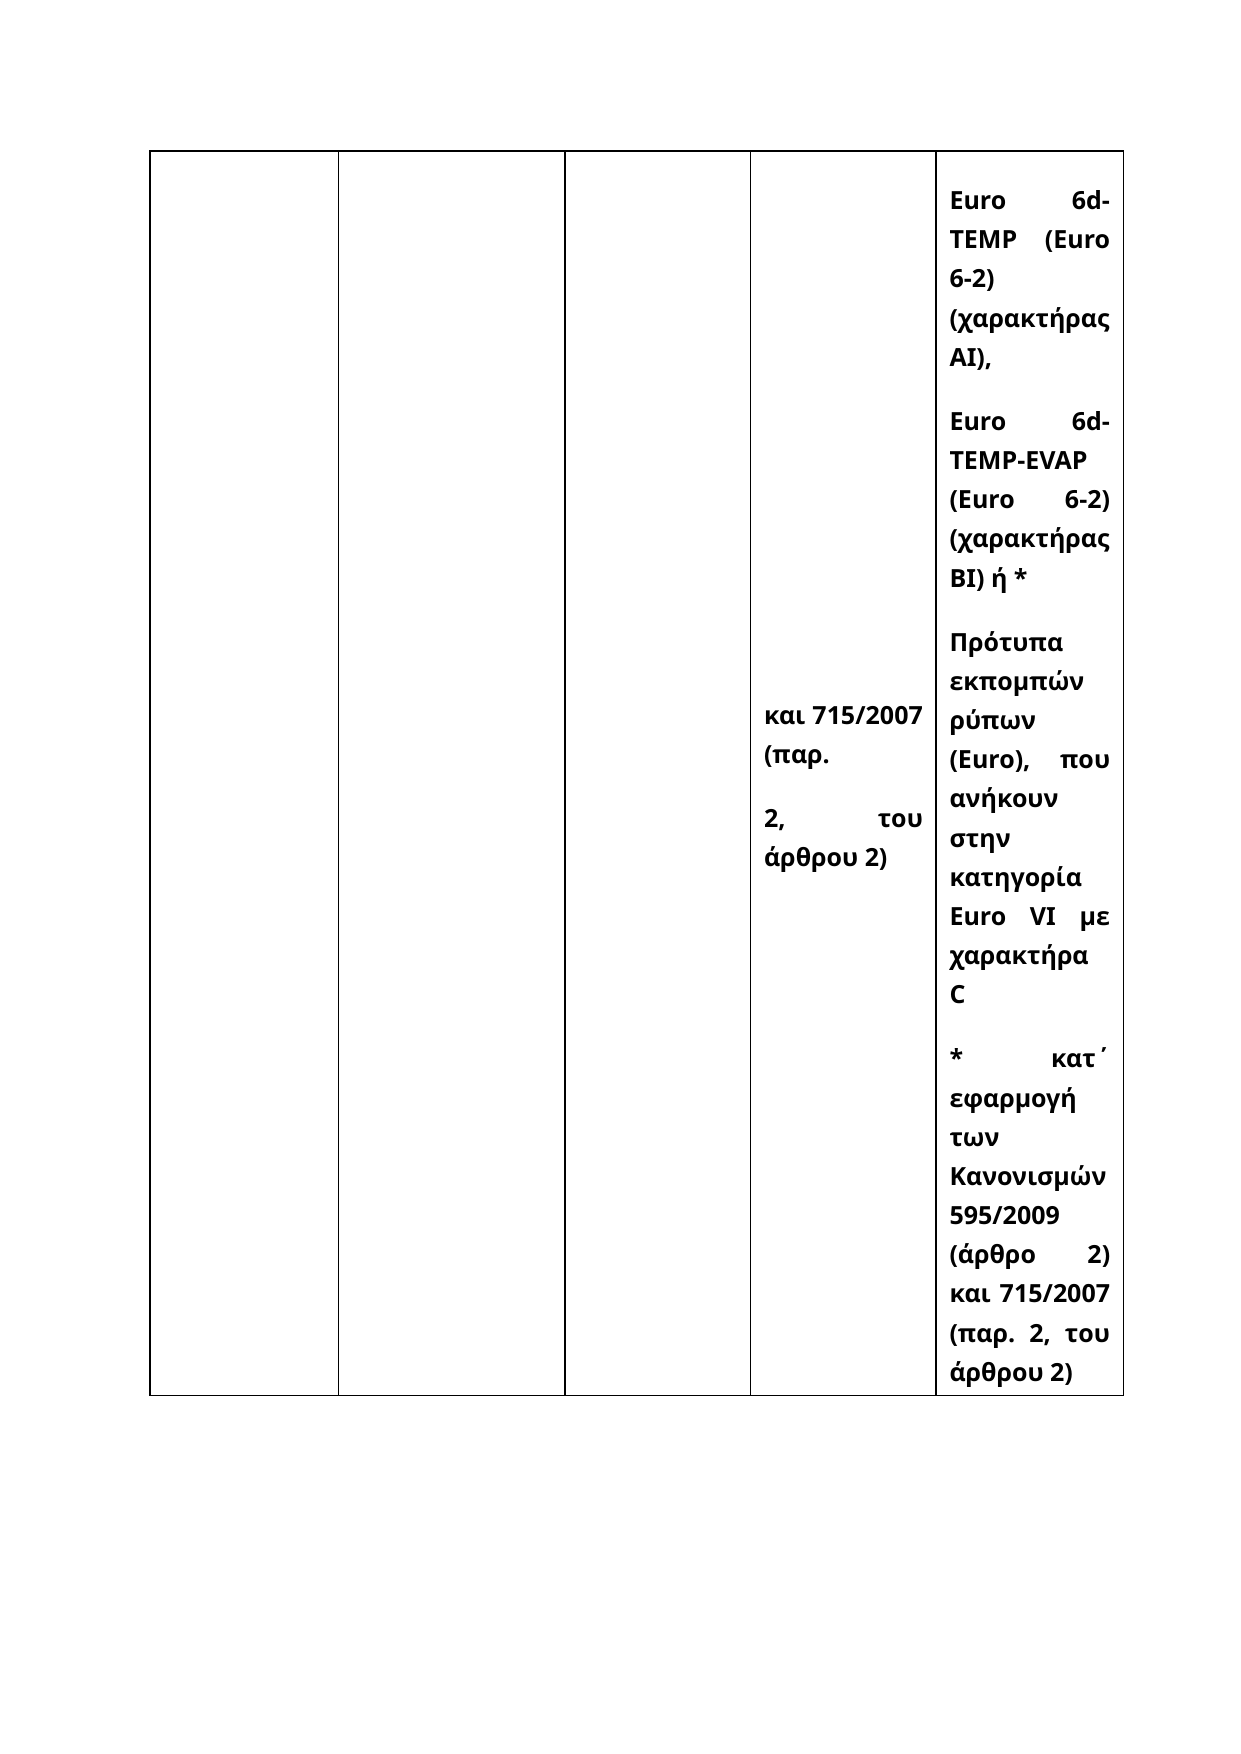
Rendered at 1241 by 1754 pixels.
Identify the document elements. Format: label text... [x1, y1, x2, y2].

table_cell και 715/2007 (παρ. 2, του άρθρου 2) [751, 152, 935, 1395]
table_cell [151, 152, 338, 1395]
table_cell Euro 6d-TEMP (Euro 6-2) (χαρακτήρας ΑΙ), Euro 6d-TEMP-EVAP (Euro 6-2) (χαρακτήρας ΒΙ) ή * Πρότυπα εκπομπών ρύπων (Euro), που ανήκουν στην κατηγορία Euro VI με χαρακτήρα C * κατ΄ εφαρμογή των Κανονισμών 595/2009 (άρθρο 2) και 715/2007 (παρ. 2, του άρθρου 2) [937, 152, 1123, 1395]
table_cell [339, 152, 564, 1395]
table_cell [566, 152, 750, 1395]
